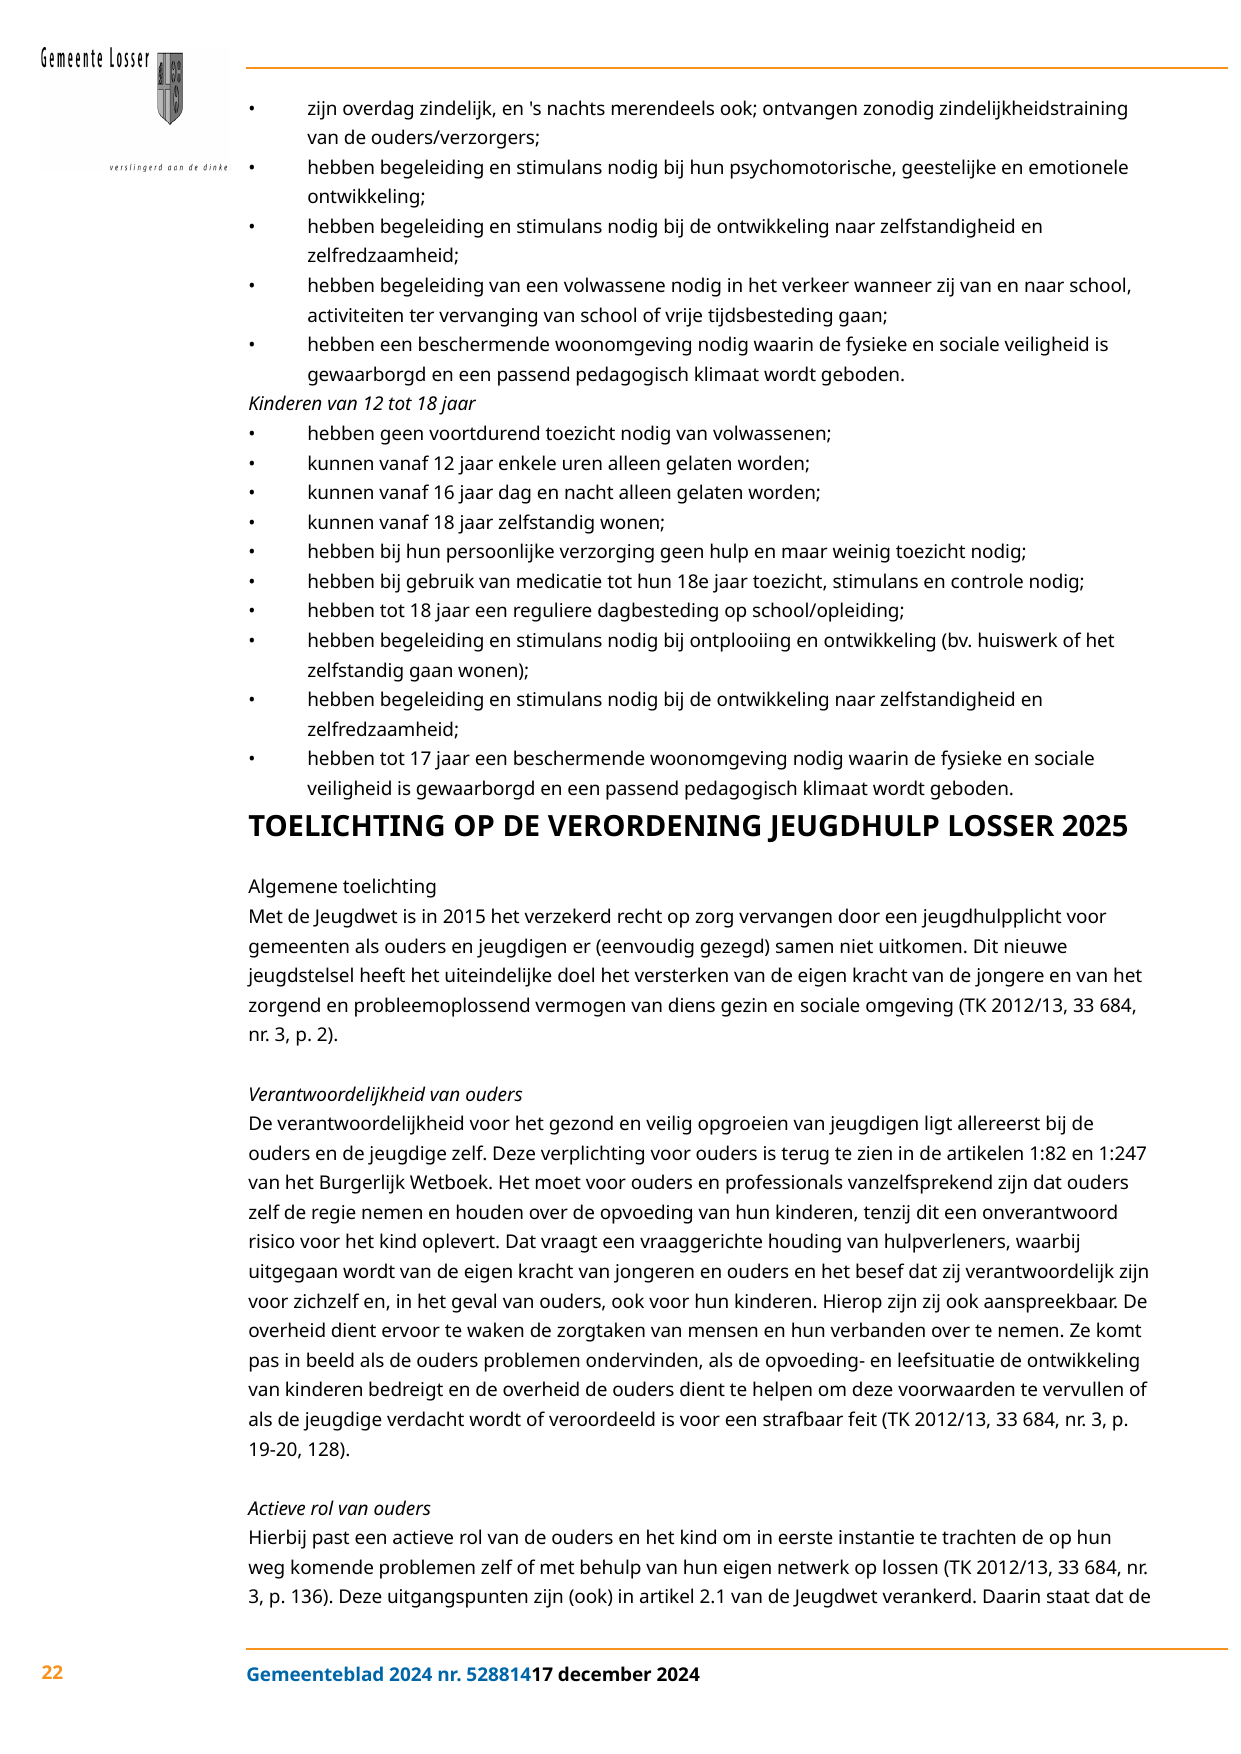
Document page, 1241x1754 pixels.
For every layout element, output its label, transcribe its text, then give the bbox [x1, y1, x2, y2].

list kunnen vanaf 12 jaar enkele uren alleen gelaten worden; [248, 450, 1152, 476]
text Algemene toelichting [248, 874, 1152, 899]
list hebben begeleiding en stimulans nodig bij hun psychomotorische, geestelijke en emotionele ontwikkeling; [248, 154, 1152, 209]
text Hierbij past een actieve rol van de ouders en het kind om in eerste instantie te trachten de op hun weg komende problemen zelf of met behulp van hun eigen netwerk op lossen (TK 2012/13, 33 684, nr. 3, p. 136). Deze uitgangspunten zijn (ook) in artikel 2.1 van de Jeugdwet verankerd. Daarin staat dat de [248, 1524, 1152, 1609]
list hebben bij gebruik van medicatie tot hun 18e jaar toezicht, stimulans en controle nodig; [248, 568, 1152, 594]
text TOELICHTING OP DE VERORDENING JEUGDHULP LOSSER 2025 [248, 805, 1152, 844]
list hebben tot 18 jaar een reguliere dagbesteding op school/opleiding; [248, 598, 1152, 623]
list hebben bij hun persoonlijke verzorging geen hulp en maar weinig toezicht nodig; [248, 538, 1152, 564]
picture [41, 47, 231, 172]
list hebben een beschermende woonomgeving nodig waarin de fysieke en sociale veiligheid is gewaarborgd en een passend pedagogisch klimaat wordt geboden. [248, 331, 1152, 387]
text Verantwoordelijkheid van ouders [248, 1081, 1152, 1106]
text Actieve rol van ouders [248, 1495, 1152, 1521]
text Kinderen van 12 tot 18 jaar [248, 391, 1152, 416]
list hebben begeleiding en stimulans nodig bij de ontwikkeling naar zelfstandigheid en zelfredzaamheid; [248, 213, 1152, 268]
list hebben tot 17 jaar een beschermende woonomgeving nodig waarin de fysieke en sociale veiligheid is gewaarborgd en een passend pedagogisch klimaat wordt geboden. [248, 746, 1152, 801]
list zijn overdag zindelijk, en 's nachts merendeels ook; ontvangen zonodig zindelijkheidstraining van de ouders/verzorgers; [248, 95, 1152, 150]
list hebben begeleiding en stimulans nodig bij de ontwikkeling naar zelfstandigheid en zelfredzaamheid; [248, 686, 1152, 742]
list hebben begeleiding en stimulans nodig bij ontplooiing en ontwikkeling (bv. huiswerk of het zelfstandig gaan wonen); [248, 627, 1152, 683]
list hebben begeleiding van een volwassene nodig in het verkeer wanneer zij van en naar school, activiteiten ter vervanging van school of vrije tijdsbesteding gaan; [248, 272, 1152, 328]
list kunnen vanaf 18 jaar zelfstandig wonen; [248, 509, 1152, 535]
text De verantwoordelijkheid voor het gezond en veilig opgroeien van jeugdigen ligt allereerst bij de ouders en de jeugdige zelf. Deze verplichting voor ouders is terug te zien in de artikelen 1:82 en 1:247 van het Burgerlijk Wetboek. Het moet voor ouders en professionals vanzelfsprekend zijn dat ouders zelf de regie nemen en houden over de opvoeding van hun kinderen, tenzij dit een onverantwoord risico voor het kind oplevert. Dat vraagt een vraaggerichte houding van hulpverleners, waarbij uitgegaan wordt van de eigen kracht van jongeren en ouders en het besef dat zij verantwoordelijk zijn voor zichzelf en, in het geval van ouders, ook voor hun kinderen. Hierop zijn zij ook aanspreekbaar. De overheid dient ervoor te waken de zorgtaken van mensen en hun verbanden over te nemen. Ze komt pas in beeld als de ouders problemen ondervinden, als de opvoeding- en leefsituatie de ontwikkeling van kinderen bedreigt en de overheid de ouders dient te helpen om deze voorwaarden te vervullen of als de jeugdige verdacht wordt of veroordeeld is voor een strafbaar feit (TK 2012/13, 33 684, nr. 3, p. 19-20, 128). [248, 1110, 1152, 1461]
list kunnen vanaf 16 jaar dag en nacht alleen gelaten worden; [248, 479, 1152, 505]
list hebben geen voortdurend toezicht nodig van volwassenen; [248, 420, 1152, 446]
text Met de Jeugdwet is in 2015 het verzekerd recht op zorg vervangen door een jeugdhulpplicht voor gemeenten als ouders en jeugdigen er (eenvoudig gezegd) samen niet uitkomen. Dit nieuwe jeugdstelsel heeft het uiteindelijke doel het versterken van de eigen kracht van de jongere en van het zorgend en probleemoplossend vermogen van diens gezin en sociale omgeving (TK 2012/13, 33 684, nr. 3, p. 2). [248, 903, 1152, 1047]
